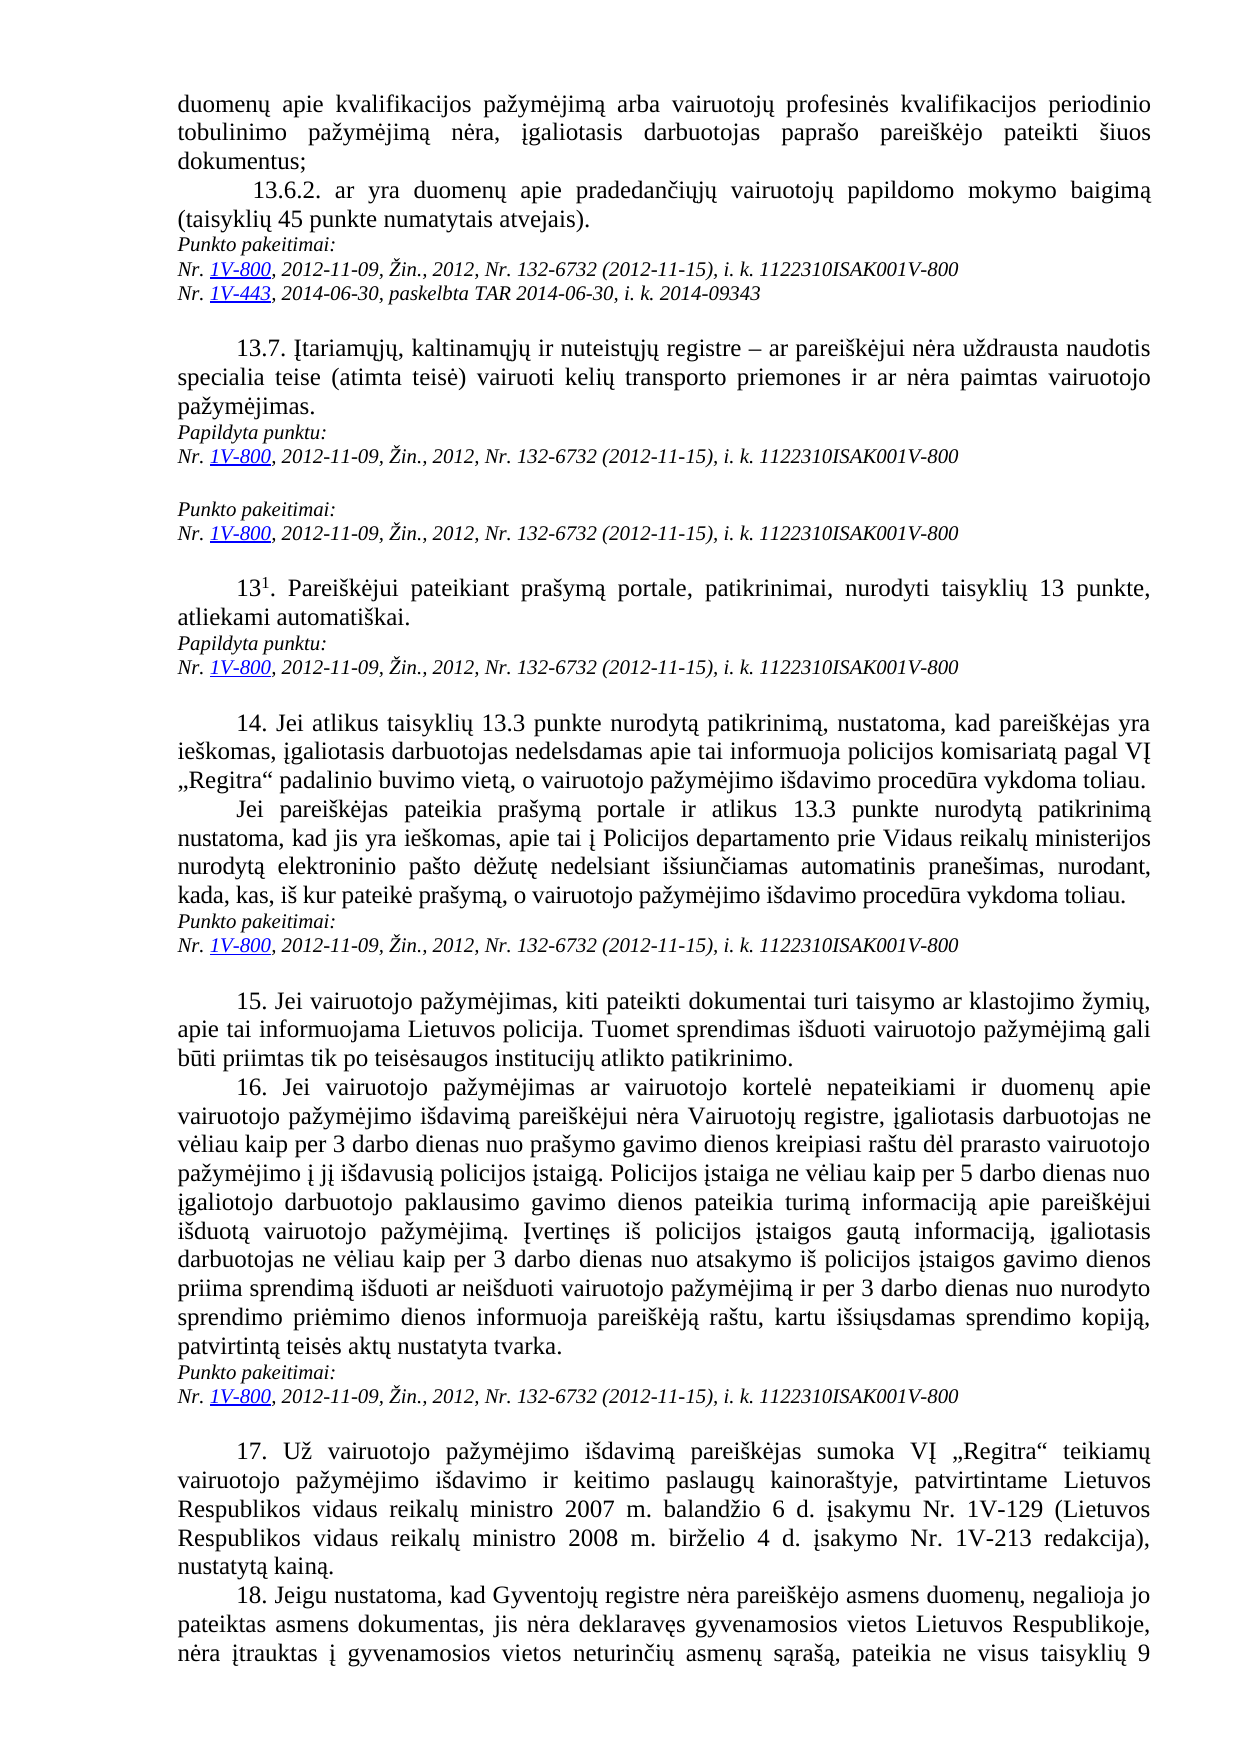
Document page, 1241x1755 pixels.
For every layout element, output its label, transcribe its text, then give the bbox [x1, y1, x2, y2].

text 13.7. Įtariamųjų, kaltinamųjų ir nuteistųjų registre – ar pareiškėjui nėra uždrausta naudotis specialia teise (atimta teisė) vairuoti kelių transporto priemones ir ar nėra paimtas vairuotojo pažymėjimas. [177, 333, 1152, 419]
text Punkto pakeitimai: [177, 496, 1152, 521]
text Nr. 1V-800, 2012-11-09, Žin., 2012, Nr. 132-6732 (2012-11-15), i. k. 1122310ISAK001V-800 [177, 933, 1152, 957]
text Punkto pakeitimai: [177, 232, 1152, 256]
text Nr. 1V-800, 2012-11-09, Žin., 2012, Nr. 132-6732 (2012-11-15), i. k. 1122310ISAK001V-800 [177, 1384, 1152, 1408]
text 16. Jei vairuotojo pažymėjimas ar vairuotojo kortelė nepateikiami ir duomenų apie vairuotojo pažymėjimo išdavimą pareiškėjui nėra Vairuotojų registre, įgaliotasis darbuotojas ne vėliau kaip per 3 darbo dienas nuo prašymo gavimo dienos kreipiasi raštu dėl prarasto vairuotojo pažymėjimo į jį išdavusią policijos įstaigą. Policijos įstaiga ne vėliau kaip per 5 darbo dienas nuo įgaliotojo darbuotojo paklausimo gavimo dienos pateikia turimą informaciją apie pareiškėjui išduotą vairuotojo pažymėjimą. Įvertinęs iš policijos įstaigos gautą informaciją, įgaliotasis darbuotojas ne vėliau kaip per 3 darbo dienas nuo atsakymo iš policijos įstaigos gavimo dienos priima sprendimą išduoti ar neišduoti vairuotojo pažymėjimą ir per 3 darbo dienas nuo nurodyto sprendimo priėmimo dienos informuoja pareiškėją raštu, kartu išsiųsdamas sprendimo kopiją, patvirtintą teisės aktų nustatyta tvarka. [177, 1072, 1152, 1359]
text 18. Jeigu nustatoma, kad Gyventojų registre nėra pareiškėjo asmens duomenų, negalioja jo pateiktas asmens dokumentas, jis nėra deklaravęs gyvenamosios vietos Lietuvos Respublikoje, nėra įtrauktas į gyvenamosios vietos neturinčių asmenų sąrašą, pateikia ne visus taisyklių 9 [177, 1580, 1152, 1666]
text Nr. 1V-800, 2012-11-09, Žin., 2012, Nr. 132-6732 (2012-11-15), i. k. 1122310ISAK001V-800 [177, 444, 1152, 468]
text 15. Jei vairuotojo pažymėjimas, kiti pateikti dokumentai turi taisymo ar klastojimo žymių, apie tai informuojama Lietuvos policija. Tuomet sprendimas išduoti vairuotojo pažymėjimą gali būti priimtas tik po teisėsaugos institucijų atlikto patikrinimo. [177, 986, 1152, 1072]
text Punkto pakeitimai: [177, 909, 1152, 933]
text Jei pareiškėjas pateikia prašymą portale ir atlikus 13.3 punkte nurodytą patikrinimą nustatoma, kad jis yra ieškomas, apie tai į Policijos departamento prie Vidaus reikalų ministerijos nurodytą elektroninio pašto dėžutę nedelsiant išsiunčiamas automatinis pranešimas, nurodant, kada, kas, iš kur pateikė prašymą, o vairuotojo pažymėjimo išdavimo procedūra vykdoma toliau. [177, 794, 1152, 909]
text Punkto pakeitimai: [177, 1359, 1152, 1384]
text 14. Jei atlikus taisyklių 13.3 punkte nurodytą patikrinimą, nustatoma, kad pareiškėjas yra ieškomas, įgaliotasis darbuotojas nedelsdamas apie tai informuoja policijos komisariatą pagal VĮ „Regitra“ padalinio buvimo vietą, o vairuotojo pažymėjimo išdavimo procedūra vykdoma toliau. [177, 708, 1152, 794]
text 131. Pareiškėjui pateikiant prašymą portale, patikrinimai, nurodyti taisyklių 13 punkte, atliekami automatiškai. [177, 573, 1152, 631]
subtitle 13.6.2. ar yra duomenų apie pradedančiųjų vairuotojų papildomo mokymo baigimą (taisyklių 45 punkte numatytais atvejais). [177, 175, 1152, 232]
text Nr. 1V-443, 2014-06-30, paskelbta TAR 2014-06-30, i. k. 2014-09343 [177, 281, 1152, 304]
text 17. Už vairuotojo pažymėjimo išdavimą pareiškėjas sumoka VĮ „Regitra“ teikiamų vairuotojo pažymėjimo išdavimo ir keitimo paslaugų kainoraštyje, patvirtintame Lietuvos Respublikos vidaus reikalų ministro 2007 m. balandžio 6 d. įsakymu Nr. 1V-129 (Lietuvos Respublikos vidaus reikalų ministro 2008 m. birželio 4 d. įsakymo Nr. 1V-213 redakcija), nustatytą kainą. [177, 1436, 1152, 1580]
text Nr. 1V-800, 2012-11-09, Žin., 2012, Nr. 132-6732 (2012-11-15), i. k. 1122310ISAK001V-800 [177, 655, 1152, 679]
subtitle duomenų apie kvalifikacijos pažymėjimą arba vairuotojų profesinės kvalifikacijos periodinio tobulinimo pažymėjimą nėra, įgaliotasis darbuotojas paprašo pareiškėjo pateikti šiuos dokumentus; [177, 89, 1152, 175]
text Papildyta punktu: [177, 419, 1152, 444]
text Nr. 1V-800, 2012-11-09, Žin., 2012, Nr. 132-6732 (2012-11-15), i. k. 1122310ISAK001V-800 [177, 521, 1152, 544]
text Papildyta punktu: [177, 631, 1152, 655]
text Nr. 1V-800, 2012-11-09, Žin., 2012, Nr. 132-6732 (2012-11-15), i. k. 1122310ISAK001V-800 [177, 256, 1152, 281]
